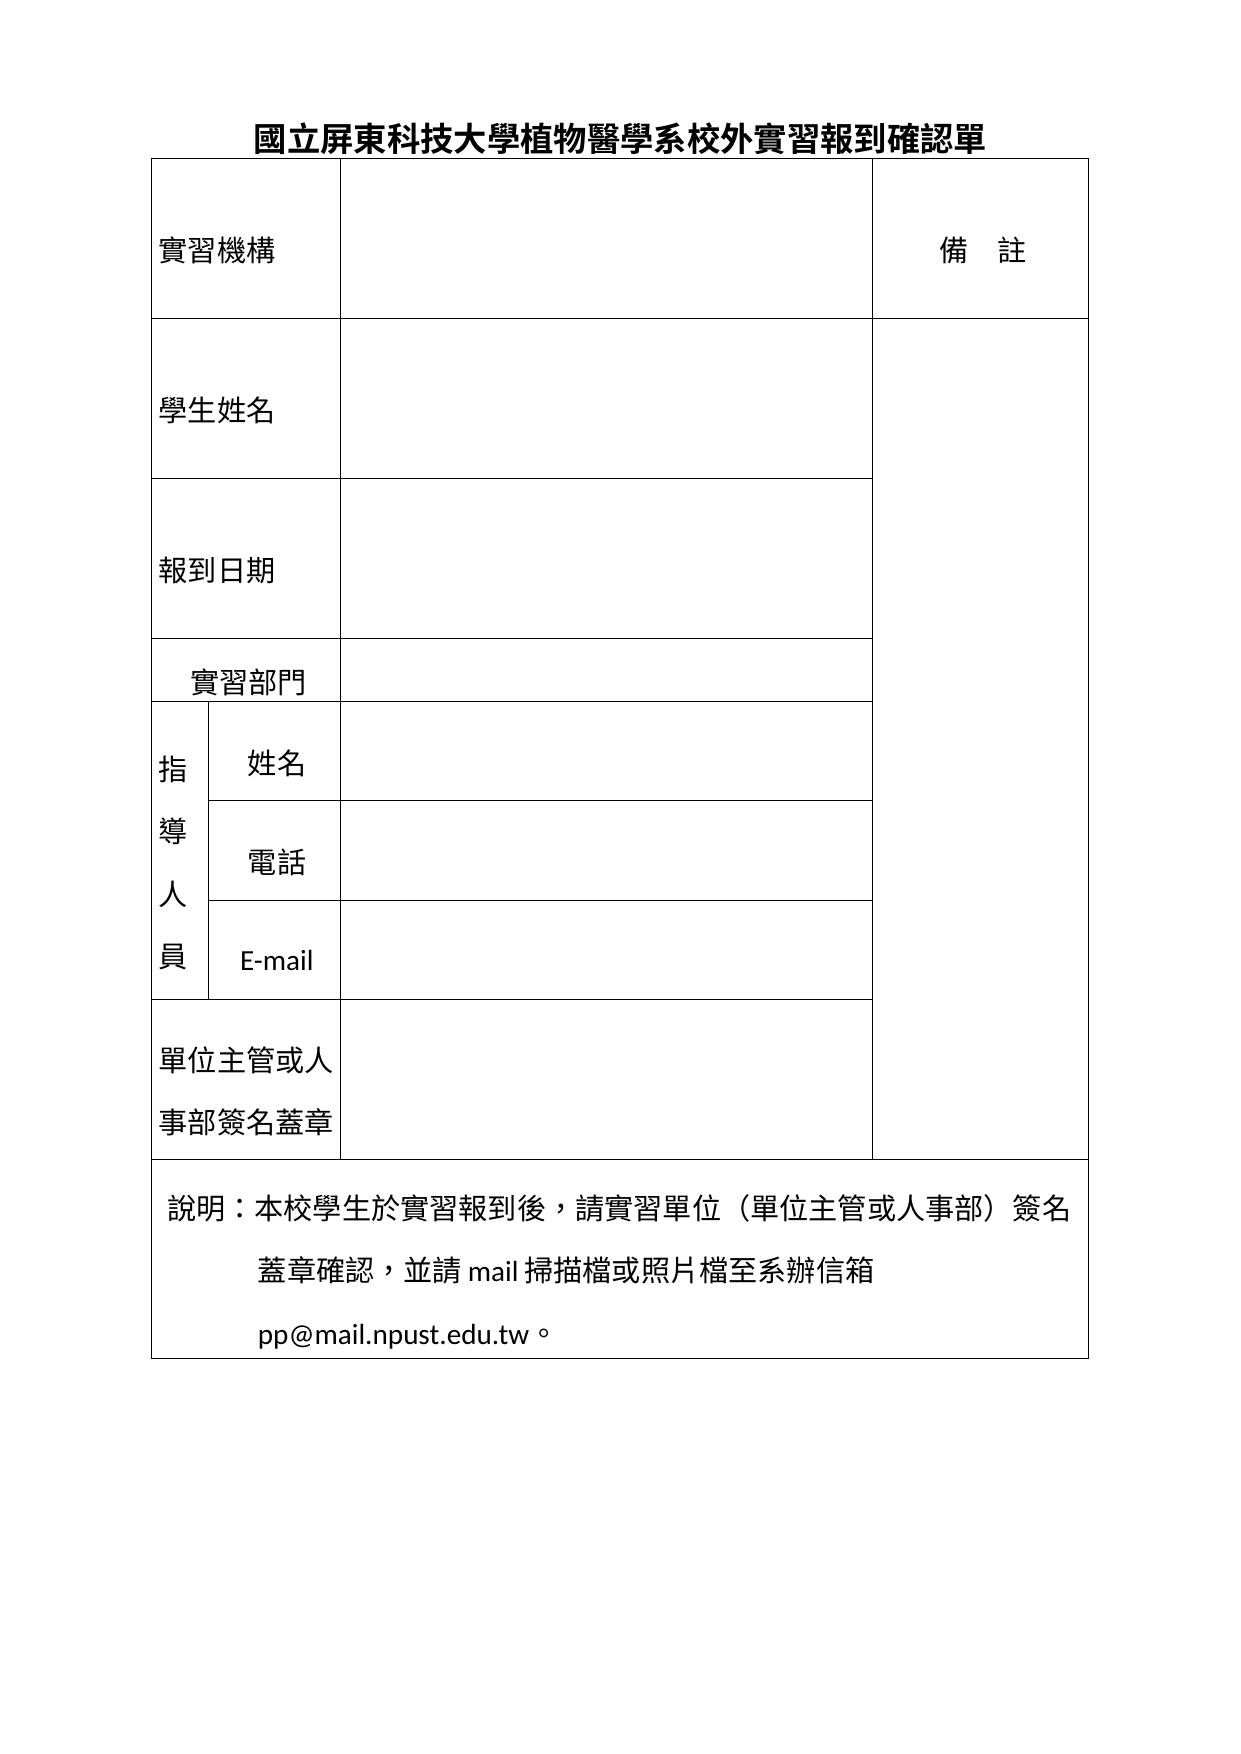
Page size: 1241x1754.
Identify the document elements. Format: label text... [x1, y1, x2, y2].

table_cell E-mail [209, 901, 340, 999]
table_cell 報到日期 [152, 479, 340, 638]
table_cell 電話 [209, 801, 340, 900]
table_cell [341, 801, 872, 900]
table_cell 實習部門 [152, 639, 340, 701]
table_cell [341, 1000, 872, 1159]
table_cell [341, 702, 872, 800]
table_header 實習機構 [152, 159, 340, 318]
table_header [341, 159, 872, 318]
table_cell [873, 319, 1088, 1159]
table_cell 指導人員 [152, 702, 208, 999]
table_cell [341, 901, 872, 999]
table_cell 單位主管或人事部簽名蓋章 [152, 1000, 340, 1159]
table_cell 說明：本校學生於實習報到後，請實習單位（單位主管或人事部）簽名蓋章確認，並請mail掃描檔或照片檔至系辦信箱pp@mail.npust.edu.tw。 [152, 1160, 1088, 1358]
subtitle 國立屏東科技大學植物醫學系校外實習報到確認單 [89, 96, 1152, 158]
table_cell 學生姓名 [152, 319, 340, 478]
table_cell [341, 639, 872, 701]
table_cell 姓名 [209, 702, 340, 800]
table_header 備 註 [873, 159, 1088, 318]
table_cell [341, 479, 872, 638]
table_cell [341, 319, 872, 478]
